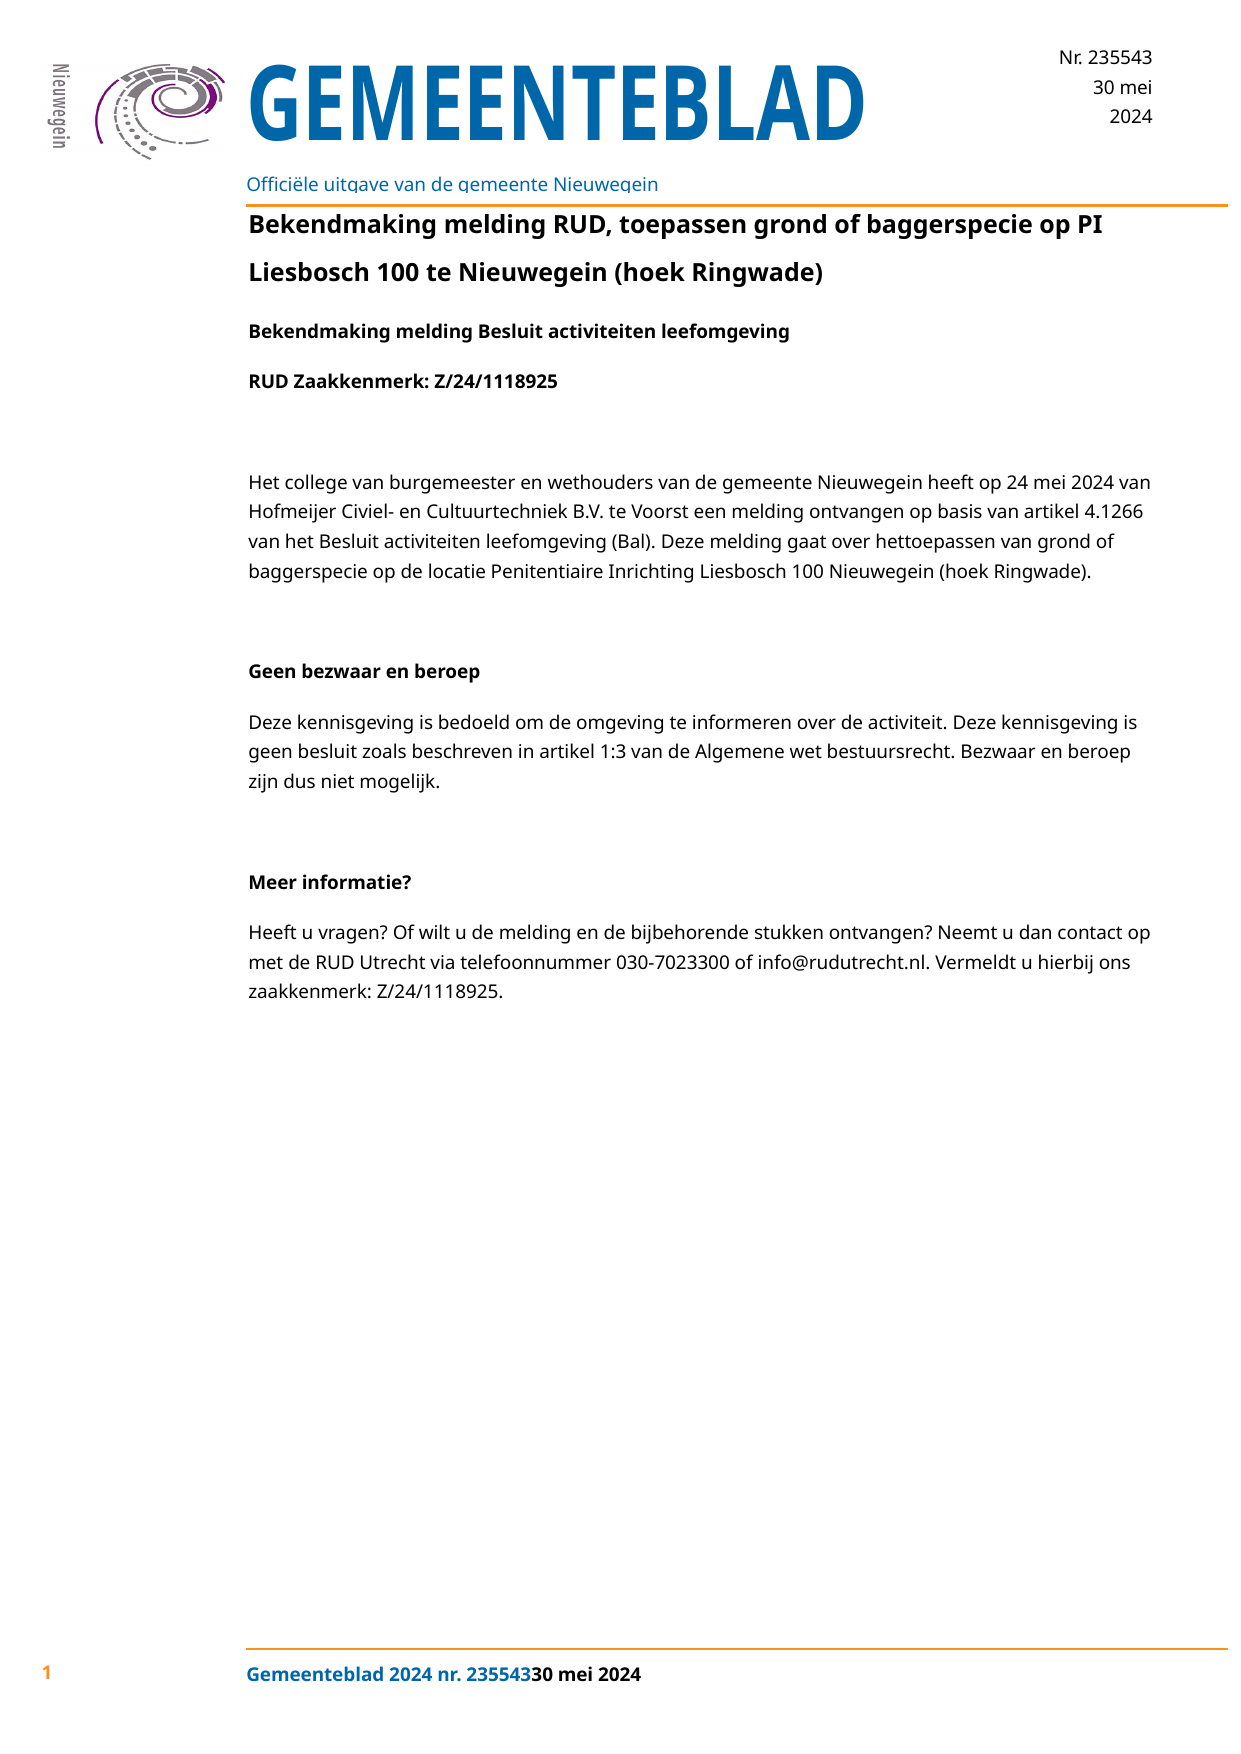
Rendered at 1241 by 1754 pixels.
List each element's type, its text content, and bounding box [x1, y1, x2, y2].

text Geen bezwaar en beroep [248, 659, 1152, 684]
text RUD Zaakkenmerk: Z/24/1118925 [248, 368, 1152, 394]
text Bekendmaking melding Besluit activiteiten leefomgeving [248, 318, 1152, 344]
picture [41, 47, 231, 172]
text Deze kennisgeving is bedoeld om de omgeving te informeren over de activiteit. Deze kennisgeving is geen besluit zoals beschreven in artikel 1:3 van de Algemene wet bestuursrecht. Bezwaar en beroep zijn dus niet mogelijk. [248, 709, 1152, 794]
text Bekendmaking melding RUD, toepassen grond of baggerspecie op PI Liesbosch 100 te Nieuwegein (hoek Ringwade) [248, 207, 1152, 288]
text Meer informatie? [248, 869, 1152, 895]
text Het college van burgemeester en wethouders van de gemeente Nieuwegein heeft op 24 mei 2024 van Hofmeijer Civiel- en Cultuurtechniek B.V. te Voorst een melding ontvangen op basis van artikel 4.1266 van het Besluit activiteiten leefomgeving (Bal). Deze melding gaat over hettoepassen van grond of baggerspecie op de locatie Penitentiaire Inrichting Liesbosch 100 Nieuwegein (hoek Ringwade). [248, 469, 1152, 584]
text Heeft u vragen? Of wilt u de melding en de bijbehorende stukken ontvangen? Neemt u dan contact op met de RUD Utrecht via telefoonnummer 030-7023300 of info@rudutrecht.nl. Vermeldt u hierbij ons zaakkenmerk: Z/24/1118925. [248, 919, 1152, 1004]
